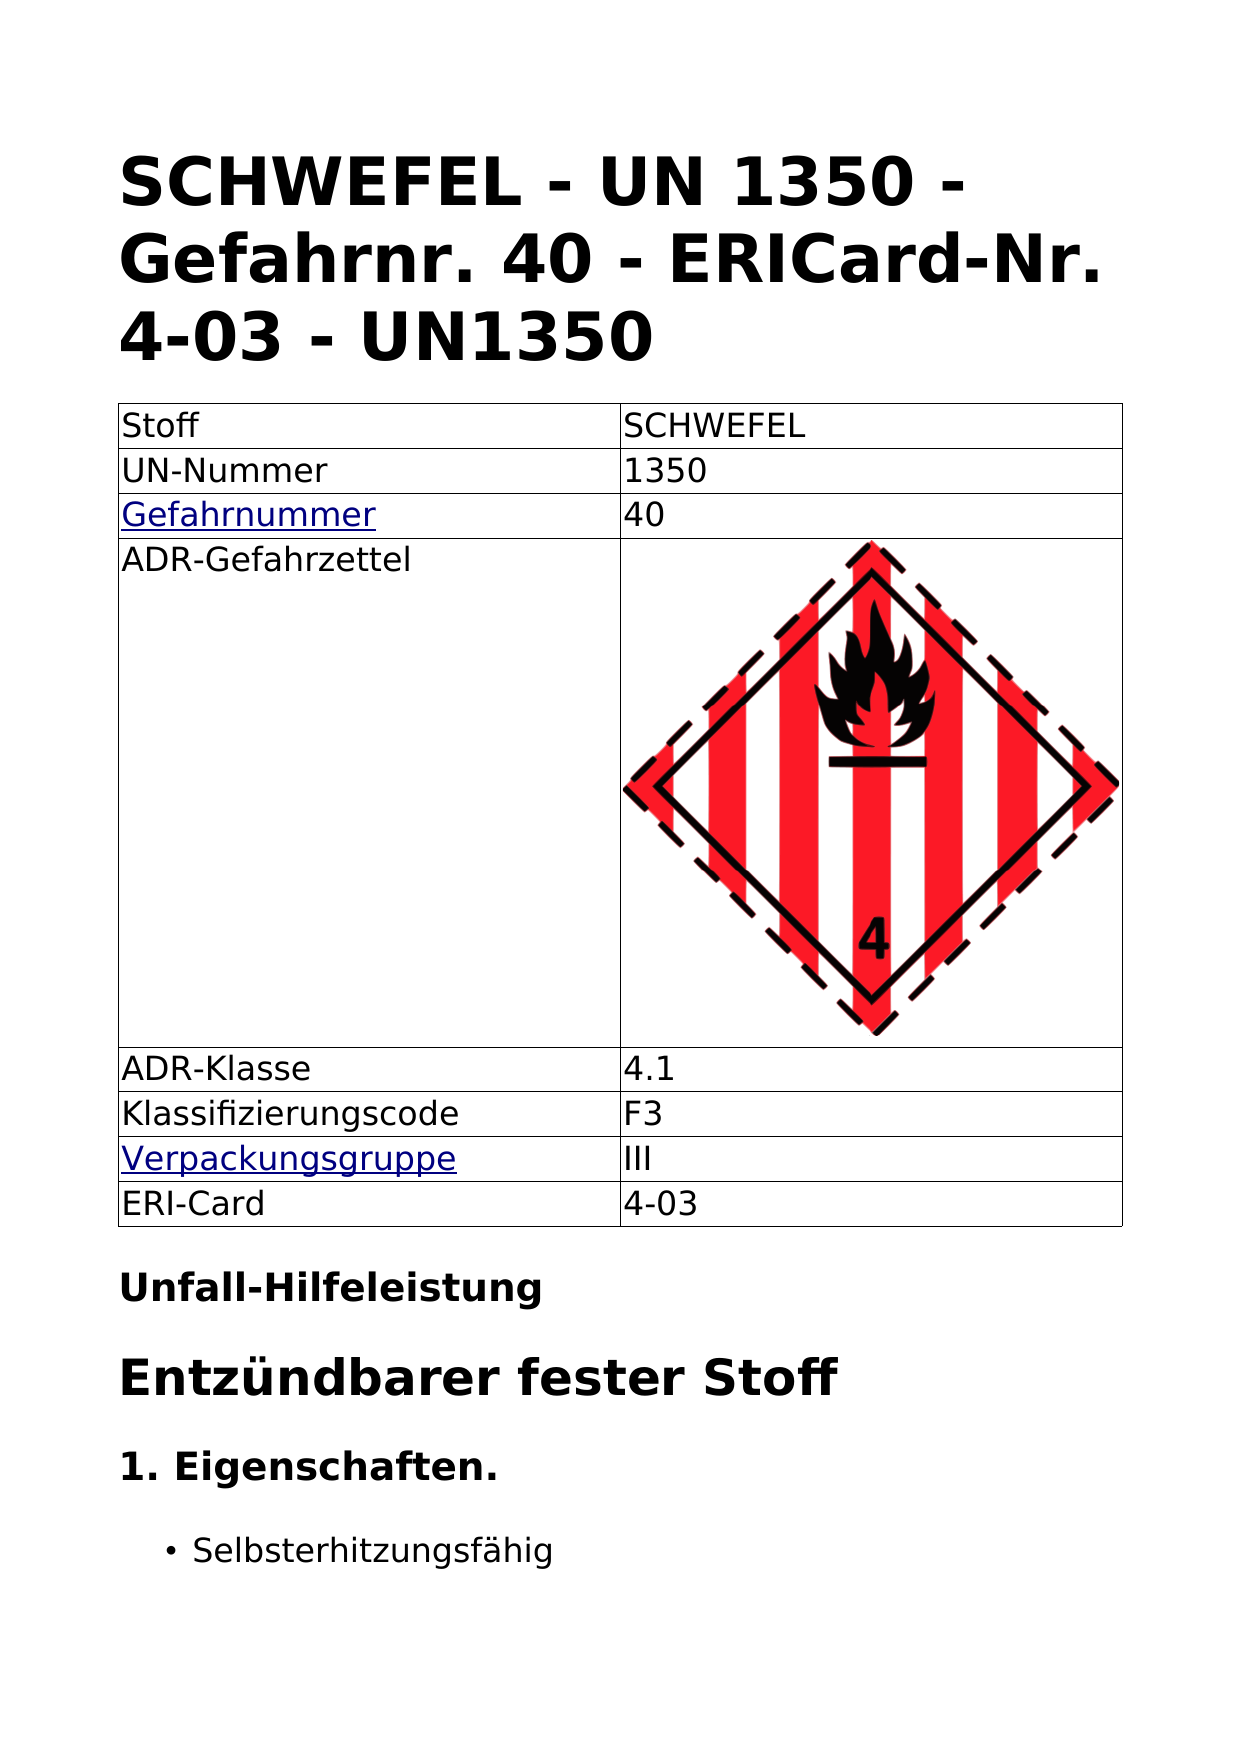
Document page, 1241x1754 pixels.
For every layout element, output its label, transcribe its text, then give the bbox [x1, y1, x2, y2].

subtitle SCHWEFEL - UN 1350 - Gefahrnr. 40 - ERICard-Nr. 4-03 - UN1350 [118, 143, 1122, 376]
table_cell Verpackungsgruppe [119, 1137, 620, 1181]
subtitle 1. Eigenschaften. [118, 1444, 1122, 1489]
table_cell 4-03 [621, 1182, 1122, 1226]
table_cell 1350 [621, 449, 1122, 493]
table_cell F3 [621, 1092, 1122, 1136]
table_cell [621, 539, 1122, 1047]
table_cell Klassifizierungscode [119, 1092, 620, 1136]
table_cell 40 [621, 494, 1122, 538]
table_cell ADR-Gefahrzettel [119, 539, 620, 1047]
table_cell ERI-Card [119, 1182, 620, 1226]
table_header SCHWEFEL [621, 404, 1122, 448]
table_cell III [621, 1137, 1122, 1181]
list Selbsterhitzungsfähig [177, 1531, 1122, 1570]
subtitle Unfall-Hilfeleistung [118, 1266, 1122, 1311]
table_cell ADR-Klasse [119, 1048, 620, 1091]
table_header Stoff [119, 404, 620, 448]
subtitle Entzündbarer fester Stoff [118, 1348, 1122, 1407]
table_cell Gefahrnummer [119, 494, 620, 538]
table_cell UN-Nummer [119, 449, 620, 493]
picture [622, 540, 1120, 1036]
table_cell 4.1 [621, 1048, 1122, 1091]
